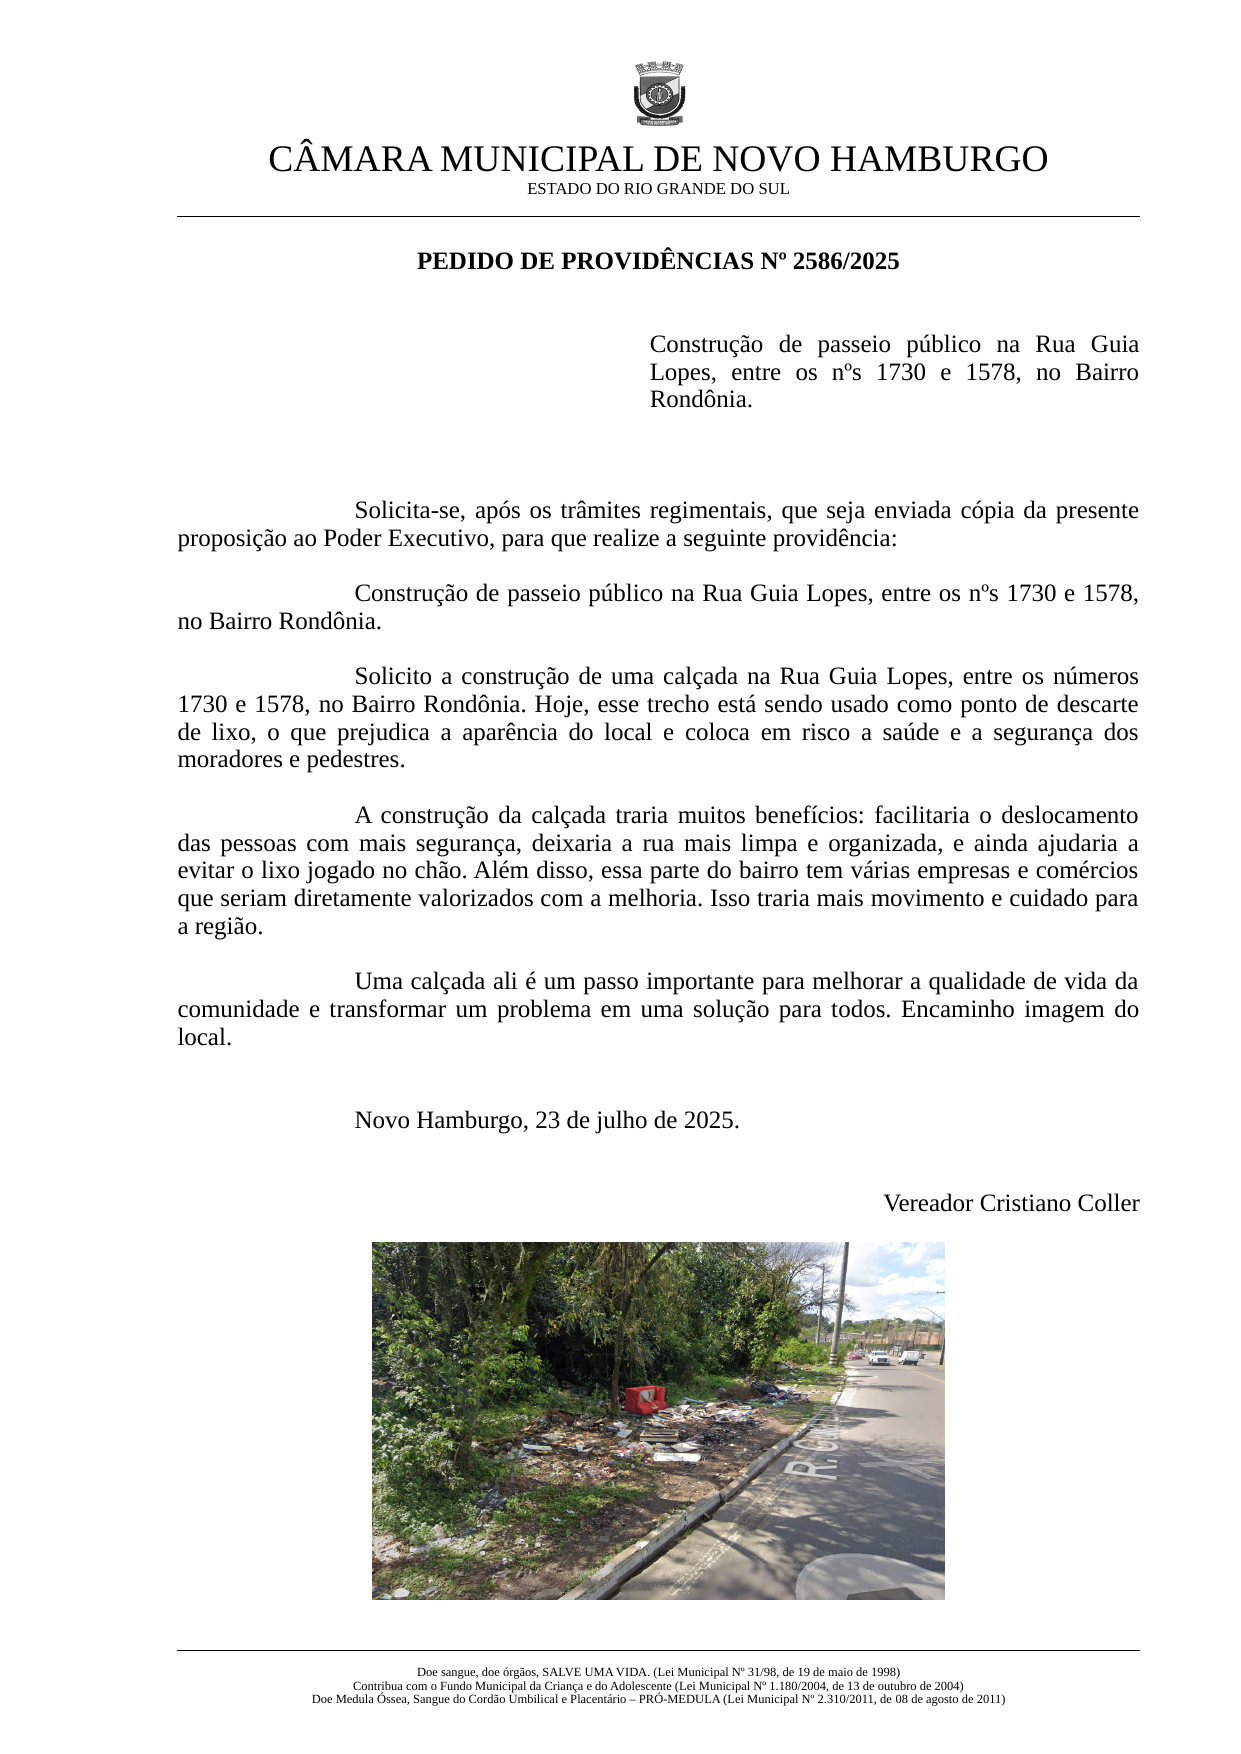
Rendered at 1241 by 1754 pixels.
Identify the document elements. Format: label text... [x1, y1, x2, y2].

text Construção de passeio público na Rua Guia Lopes, entre os nºs 1730 e 1578, no Bairro Rondônia. [177, 579, 1140, 635]
text Construção de passeio público na Rua Guia Lopes, entre os nºs 1730 e 1578, no Bairro Rondônia. [649, 330, 1140, 413]
text Vereador Cristiano Coller [177, 1189, 1140, 1217]
text Uma calçada ali é um passo importante para melhorar a qualidade de vida da comunidade e transformar um problema em uma solução para todos. Encaminho imagem do local. [177, 967, 1140, 1050]
text Solicita-se, após os trâmites regimentais, que seja enviada cópia da presente proposição ao Poder Executivo, para que realize a seguinte providência: [177, 496, 1140, 552]
picture [372, 1242, 945, 1600]
text PEDIDO DE PROVIDÊNCIAS Nº 2586/2025 [177, 247, 1140, 274]
text Novo Hamburgo, 23 de julho de 2025. [177, 1106, 1140, 1133]
text A construção da calçada traria muitos benefícios: facilitaria o deslocamento das pessoas com mais segurança, deixaria a rua mais limpa e organizada, e ainda ajudaria a evitar o lixo jogado no chão. Além disso, essa parte do bairro tem várias empresas e comércios que seriam diretamente valorizados com a melhoria. Isso traria mais movimento e cuidado para a região. [177, 801, 1140, 939]
text Solicito a construção de uma calçada na Rua Guia Lopes, entre os números 1730 e 1578, no Bairro Rondônia. Hoje, esse trecho está sendo usado como ponto de descarte de lixo, o que prejudica a aparência do local e coloca em risco a saúde e a segurança dos moradores e pedestres. [177, 662, 1140, 773]
